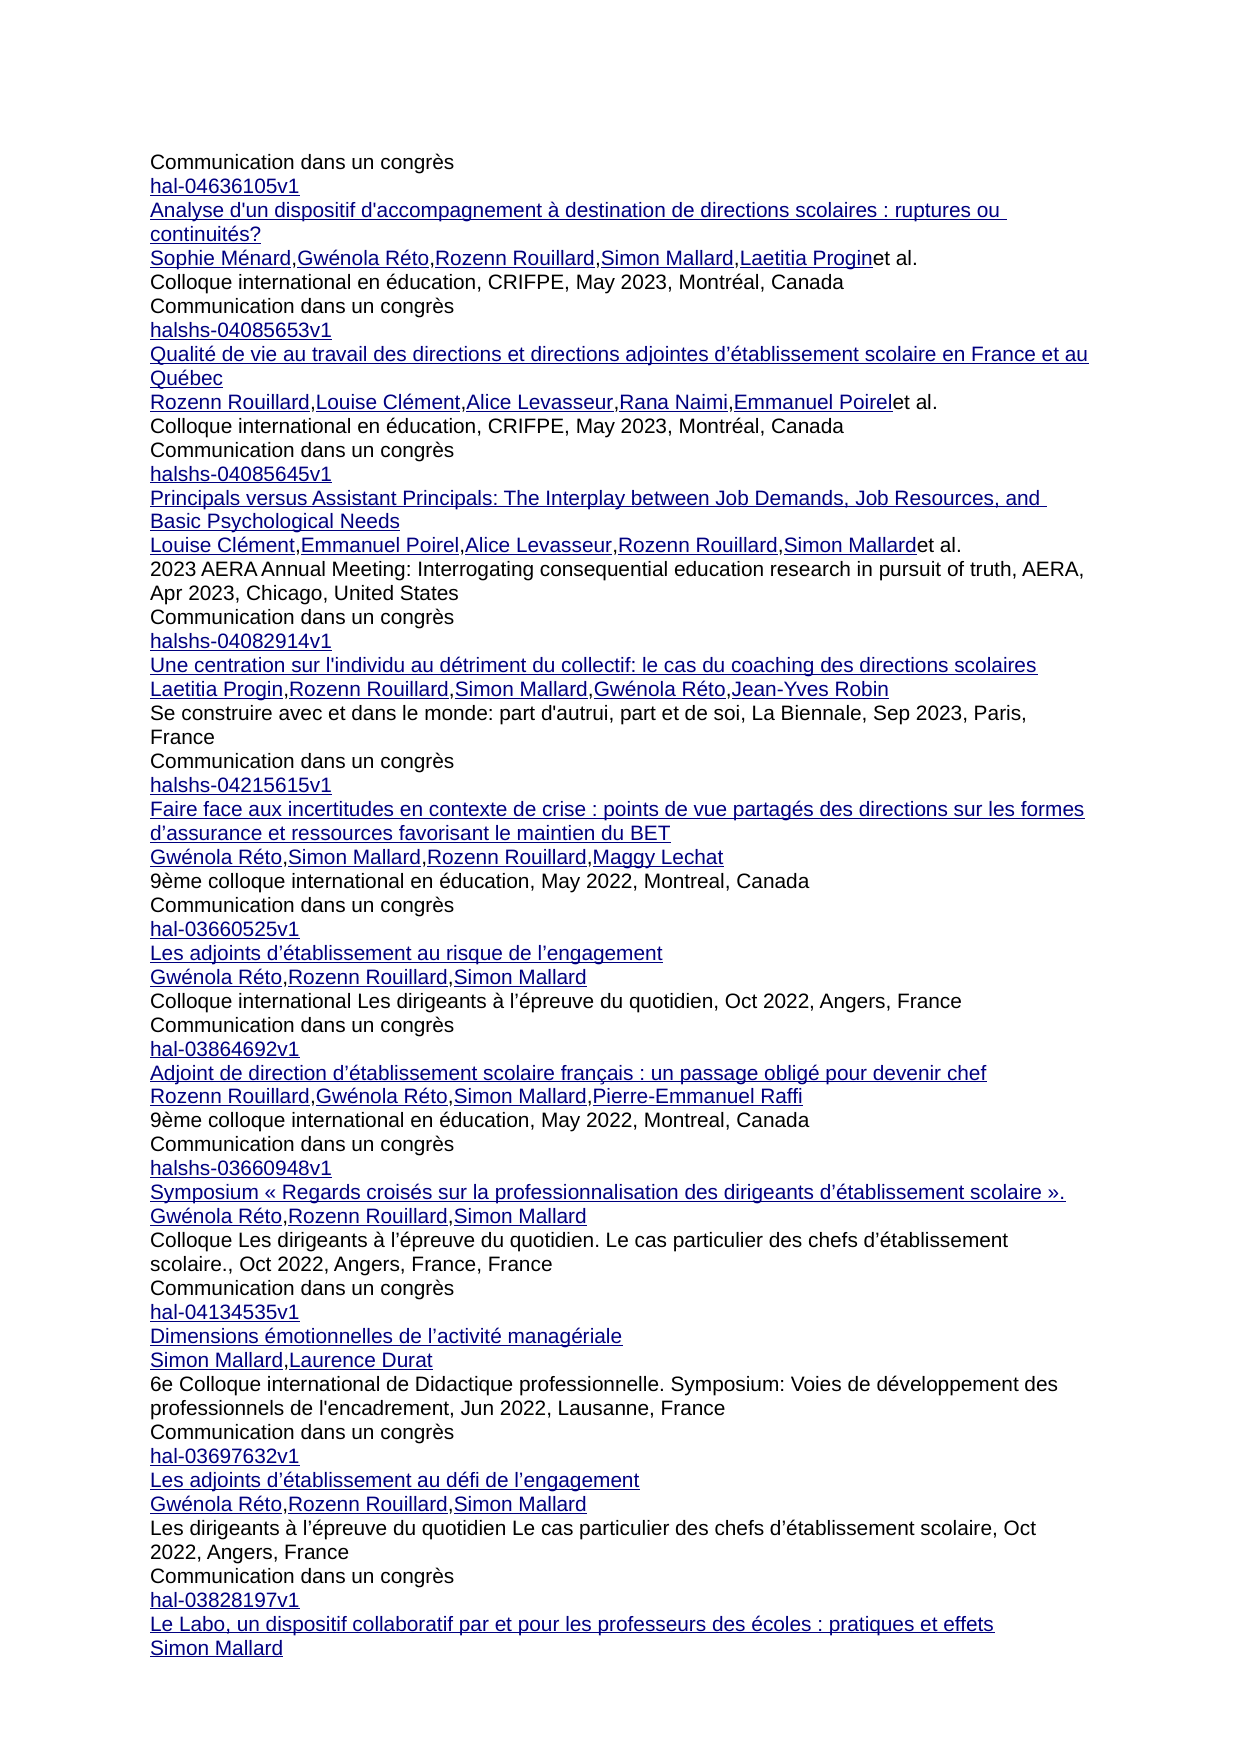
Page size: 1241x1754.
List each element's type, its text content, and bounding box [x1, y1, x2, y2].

table_cell Faire face aux incertitudes en contexte de crise : points de vue partagés des directions sur les formes d’assurance et ressources favorisant le maintien du BET Gwénola Réto,Simon Mallard,Rozenn Rouillard,Maggy Lechat 9ème colloque international en éducation, May 2022, Montreal, Canada Communication dans un congrès hal-03660525v1 [150, 797, 1090, 941]
table_cell Symposium « Regards croisés sur la professionnalisation des dirigeants d’établissement scolaire ». Gwénola Réto,Rozenn Rouillard,Simon Mallard Colloque Les dirigeants à l’épreuve du quotidien. Le cas particulier des chefs d’établissement scolaire., Oct 2022, Angers, France, France Communication dans un congrès hal-04134535v1 [150, 1180, 1090, 1324]
table_cell Dimensions émotionnelles de l’activité managériale Simon Mallard,Laurence Durat 6e Colloque international de Didactique professionnelle. Symposium: Voies de développement des professionnels de l'encadrement, Jun 2022, Lausanne, France Communication dans un congrès hal-03697632v1 [150, 1324, 1090, 1468]
table_cell Communication dans un congrès hal-04636105v1 [150, 150, 1090, 198]
table_cell Les adjoints d’établissement au défi de l’engagement Gwénola Réto,Rozenn Rouillard,Simon Mallard Les dirigeants à l’épreuve du quotidien Le cas particulier des chefs d’établissement scolaire, Oct 2022, Angers, France Communication dans un congrès hal-03828197v1 [150, 1468, 1090, 1611]
table_cell Le Labo, un dispositif collaboratif par et pour les professeurs des écoles : pratiques et effets Simon Mallard [150, 1611, 1090, 1659]
table_cell Une centration sur l'individu au détriment du collectif: le cas du coaching des directions scolaires Laetitia Progin,Rozenn Rouillard,Simon Mallard,Gwénola Réto,Jean-Yves Robin Se construire avec et dans le monde: part d'autrui, part et de soi, La Biennale, Sep 2023, Paris, France Communication dans un congrès halshs-04215615v1 [150, 653, 1090, 797]
table_cell Adjoint de direction d’établissement scolaire français : un passage obligé pour devenir chef Rozenn Rouillard,Gwénola Réto,Simon Mallard,Pierre-Emmanuel Raffi 9ème colloque international en éducation, May 2022, Montreal, Canada Communication dans un congrès halshs-03660948v1 [150, 1060, 1090, 1180]
table_cell Analyse d'un dispositif d'accompagnement à destination de directions scolaires : ruptures ou continuités? Sophie Ménard,Gwénola Réto,Rozenn Rouillard,Simon Mallard,Laetitia Proginet al. Colloque international en éducation, CRIFPE, May 2023, Montréal, Canada Communication dans un congrès halshs-04085653v1 [150, 198, 1090, 342]
table_cell Principals versus Assistant Principals: The Interplay between Job Demands, Job Resources, and Basic Psychological Needs Louise Clément,Emmanuel Poirel,Alice Levasseur,Rozenn Rouillard,Simon Mallardet al. 2023 AERA Annual Meeting: Interrogating consequential education research in pursuit of truth, AERA, Apr 2023, Chicago, United States Communication dans un congrès halshs-04082914v1 [150, 485, 1090, 653]
table_cell Qualité de vie au travail des directions et directions adjointes d’établissement scolaire en France et au Québec Rozenn Rouillard,Louise Clément,Alice Levasseur,Rana Naimi,Emmanuel Poirelet al. Colloque international en éducation, CRIFPE, May 2023, Montréal, Canada Communication dans un congrès halshs-04085645v1 [150, 342, 1090, 485]
table_cell Les adjoints d’établissement au risque de l’engagement Gwénola Réto,Rozenn Rouillard,Simon Mallard Colloque international Les dirigeants à l’épreuve du quotidien, Oct 2022, Angers, France Communication dans un congrès hal-03864692v1 [150, 941, 1090, 1060]
